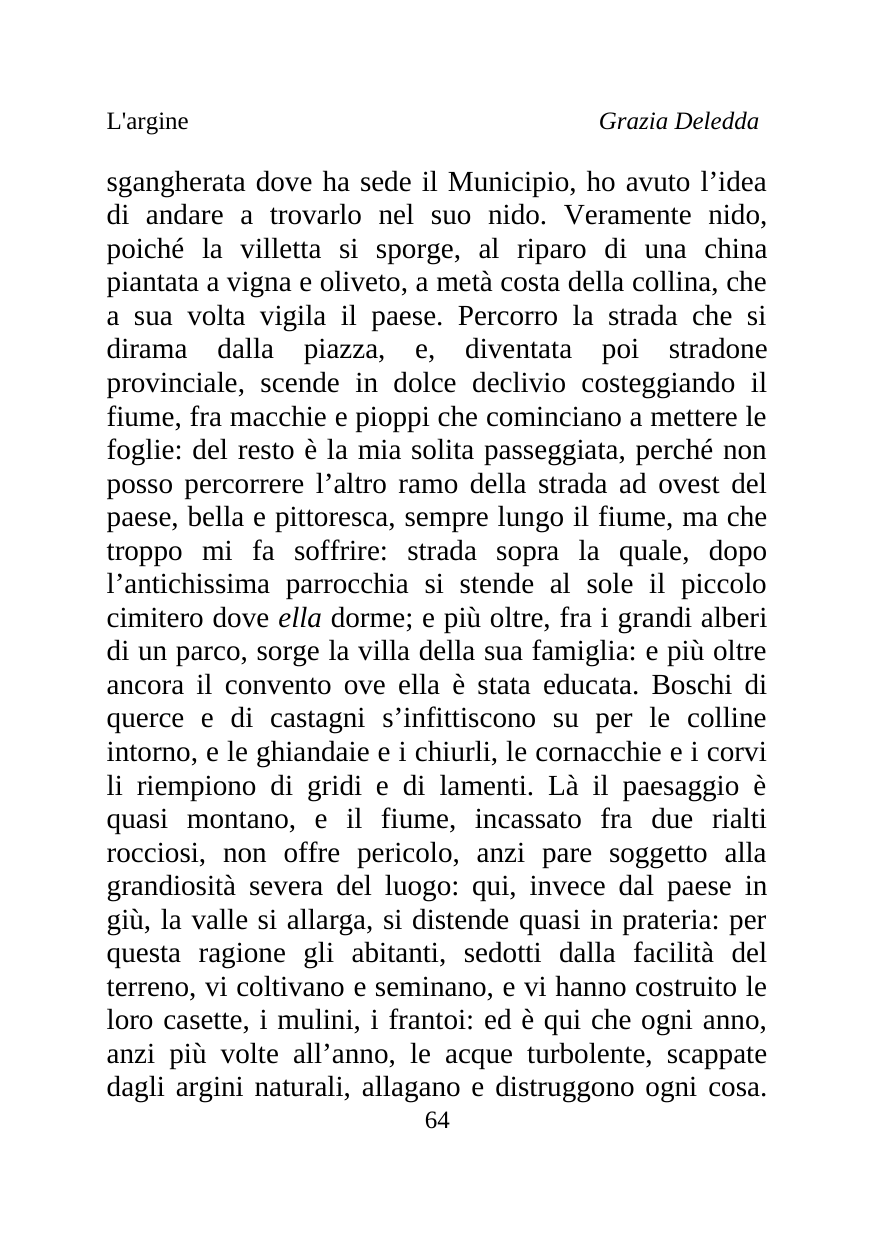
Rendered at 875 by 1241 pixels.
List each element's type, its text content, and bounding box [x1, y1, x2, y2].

text sgangherata dove ha sede il Municipio, ho avuto l’idea di andare a trovarlo nel suo nido. Veramente nido, poiché la villetta si sporge, al riparo di una china piantata a vigna e oliveto, a metà costa della collina, che a sua volta vigila il paese. Percorro la strada che si dirama dalla piazza, e, diventata poi stradone provinciale, scende in dolce declivio costeggiando il fiume, fra macchie e pioppi che cominciano a mettere le foglie: del resto è la mia solita passeggiata, perché non posso percorrere l’altro ramo della strada ad ovest del paese, bella e pittoresca, sempre lungo il fiume, ma che troppo mi fa soffrire: strada sopra la quale, dopo l’antichissima parrocchia si stende al sole il piccolo cimitero dove ella dorme; e più oltre, fra i grandi alberi di un parco, sorge la villa della sua famiglia: e più oltre ancora il convento ove ella è stata educata. Boschi di querce e di castagni s’infittiscono su per le colline intorno, e le ghiandaie e i chiurli, le cornacchie e i corvi li riempiono di gridi e di lamenti. Là il paesaggio è quasi montano, e il fiume, incassato fra due rialti rocciosi, non offre pericolo, anzi pare soggetto alla grandiosità severa del luogo: qui, invece dal paese in giù, la valle si allarga, si distende quasi in prateria: per questa ragione gli abitanti, sedotti dalla facilità del terreno, vi coltivano e seminano, e vi hanno costruito le loro casette, i mulini, i frantoi: ed è qui che ogni anno, anzi più volte all’anno, le acque turbolente, scappate dagli argini naturali, allagano e distruggono ogni cosa. [106, 164, 768, 1103]
